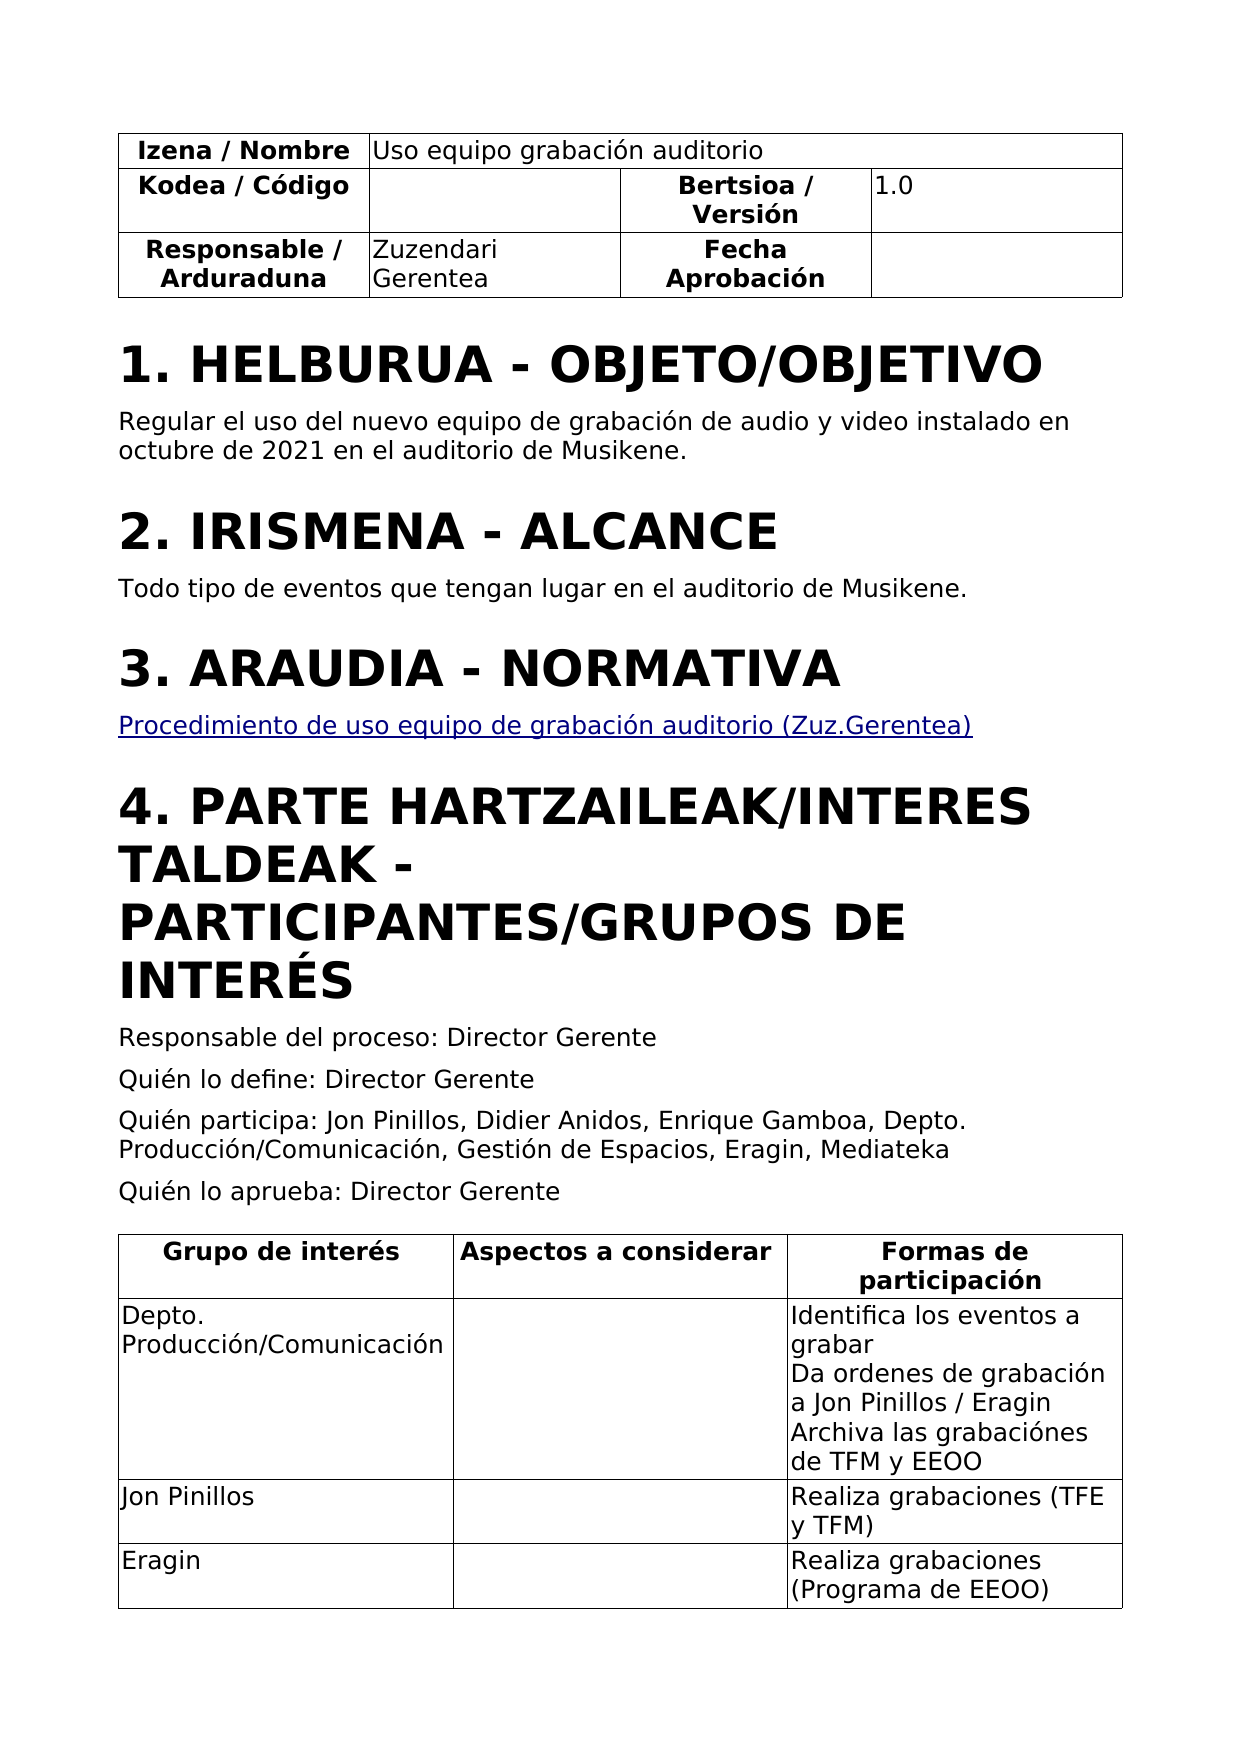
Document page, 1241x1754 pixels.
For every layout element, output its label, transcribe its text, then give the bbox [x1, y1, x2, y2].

text Todo tipo de eventos que tengan lugar en el auditorio de Musikene. [118, 574, 1122, 603]
table_header Aspectos a considerar [454, 1235, 787, 1298]
table_cell Eragin [119, 1544, 453, 1608]
table_cell [454, 1480, 787, 1543]
table_cell Depto. Producción/Comunicación [119, 1299, 453, 1479]
table_cell Responsable / Arduraduna [119, 233, 369, 297]
table_header Grupo de interés [119, 1235, 453, 1298]
table_cell [454, 1299, 787, 1479]
table_cell Bertsioa / Versión [621, 169, 871, 232]
table_cell [454, 1544, 787, 1608]
table_cell 1.0 [872, 169, 1122, 232]
subtitle 3. ARAUDIA - NORMATIVA [118, 640, 1122, 699]
table_cell [872, 233, 1122, 297]
text Responsable del proceso: Director Gerente [118, 1023, 1122, 1052]
table_cell Zuzendari Gerentea [370, 233, 620, 297]
text Regular el uso del nuevo equipo de grabación de audio y video instalado en octubre de 2021 en el auditorio de Musikene. [118, 407, 1122, 466]
table_cell Realiza grabaciones (TFE y TFM) [788, 1480, 1122, 1543]
table_cell Jon Pinillos [119, 1480, 453, 1543]
text Quién lo define: Director Gerente [118, 1065, 1122, 1094]
subtitle 4. PARTE HARTZAILEAK/INTERES TALDEAK - PARTICIPANTES/GRUPOS DE INTERÉS [118, 778, 1122, 1011]
table_cell [370, 169, 620, 232]
subtitle 1. HELBURUA - OBJETO/OBJETIVO [118, 336, 1122, 395]
subtitle 2. IRISMENA - ALCANCE [118, 503, 1122, 561]
table_cell Kodea / Código [119, 169, 369, 232]
table_cell Identifica los eventos a grabar Da ordenes de grabación a Jon Pinillos / Eragin Archiva las grabaciónes de TFM y EEOO [788, 1299, 1122, 1479]
text Quién participa: Jon Pinillos, Didier Anidos, Enrique Gamboa, Depto. Producción/Comunicación, Gestión de Espacios, Eragin, Mediateka [118, 1107, 1122, 1165]
table_header Izena / Nombre [119, 134, 369, 168]
table_header Formas de participación [788, 1235, 1122, 1298]
table_cell Realiza grabaciones (Programa de EEOO) [788, 1544, 1122, 1608]
text Procedimiento de uso equipo de grabación auditorio (Zuz.Gerentea) [118, 711, 1122, 740]
text Quién lo aprueba: Director Gerente [118, 1177, 1122, 1207]
table_header Uso equipo grabación auditorio [370, 134, 1122, 168]
table_cell Fecha Aprobación [621, 233, 871, 297]
